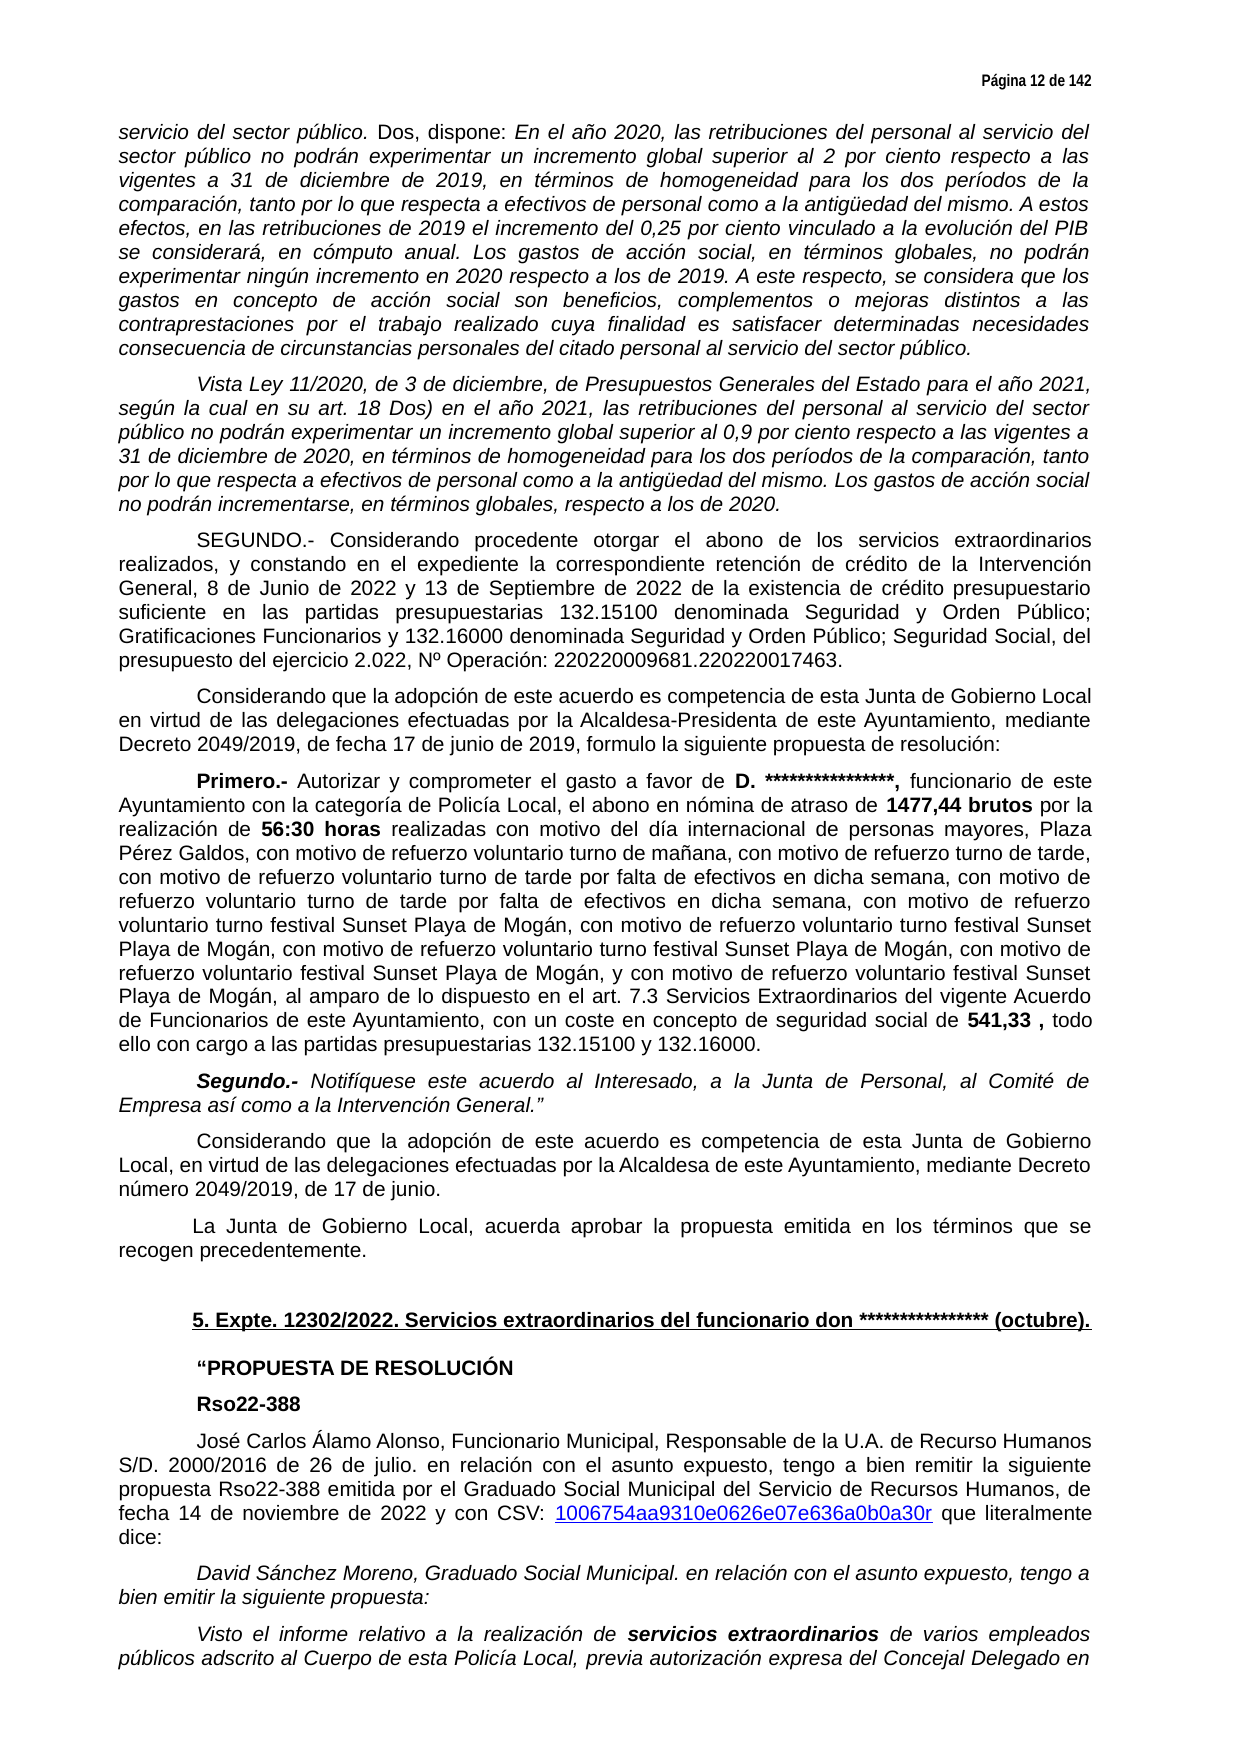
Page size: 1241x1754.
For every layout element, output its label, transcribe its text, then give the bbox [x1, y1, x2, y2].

text José Carlos Álamo Alonso, Funcionario Municipal, Responsable de la U.A. de Recurso Humanos S/D. 2000/2016 de 26 de julio. en relación con el asunto expuesto, tengo a bien remitir la siguiente propuesta Rso22-388 emitida por el Graduado Social Municipal del Servicio de Recursos Humanos, de fecha 14 de noviembre de 2022 y con CSV: 1006754aa9310e0626e07e636a0b0a30r que literalmente dice: [118, 1429, 1092, 1548]
text La Junta de Gobierno Local, acuerda aprobar la propuesta emitida en los términos que se recogen precedentemente. [118, 1213, 1092, 1261]
text SEGUNDO.- Considerando procedente otorgar el abono de los servicios extraordinarios realizados, y constando en el expediente la correspondiente retención de crédito de la Intervención General, 8 de Junio de 2022 y 13 de Septiembre de 2022 de la existencia de crédito presupuestario suficiente en las partidas presupuestarias 132.15100 denominada Seguridad y Orden Público; Gratificaciones Funcionarios y 132.16000 denominada Seguridad y Orden Público; Seguridad Social, del presupuesto del ejercicio 2.022, Nº Operación: 220220009681.220220017463. [118, 528, 1092, 672]
text Considerando que la adopción de este acuerdo es competencia de esta Junta de Gobierno Local, en virtud de las delegaciones efectuadas por la Alcaldesa de este Ayuntamiento, mediante Decreto número 2049/2019, de 17 de junio. [118, 1129, 1092, 1201]
text David Sánchez Moreno, Graduado Social Municipal. en relación con el asunto expuesto, tengo a bien emitir la siguiente propuesta: [118, 1561, 1092, 1609]
text Visto el informe relativo a la realización de servicios extraordinarios de varios empleados públicos adscrito al Cuerpo de esta Policía Local, previa autorización expresa del Concejal Delegado en [118, 1621, 1092, 1669]
text Primero.- Autorizar y comprometer el gasto a favor de D. ****************, funcionario de este Ayuntamiento con la categoría de Policía Local, el abono en nómina de atraso de 1477,44 brutos por la realización de 56:30 horas realizadas con motivo del día internacional de personas mayores, Plaza Pérez Galdos, con motivo de refuerzo voluntario turno de mañana, con motivo de refuerzo turno de tarde, con motivo de refuerzo voluntario turno de tarde por falta de efectivos en dicha semana, con motivo de refuerzo voluntario turno de tarde por falta de efectivos en dicha semana, con motivo de refuerzo voluntario turno festival Sunset Playa de Mogán, con motivo de refuerzo voluntario turno festival Sunset Playa de Mogán, con motivo de refuerzo voluntario turno festival Sunset Playa de Mogán, con motivo de refuerzo voluntario festival Sunset Playa de Mogán, y con motivo de refuerzo voluntario festival Sunset Playa de Mogán, al amparo de lo dispuesto en el art. 7.3 Servicios Extraordinarios del vigente Acuerdo de Funcionarios de este Ayuntamiento, con un coste en concepto de seguridad social de 541,33 , todo ello con cargo a las partidas presupuestarias 132.15100 y 132.16000. [118, 769, 1092, 1056]
text “PROPUESTA DE RESOLUCIÓN [118, 1356, 1092, 1380]
text Considerando que la adopción de este acuerdo es competencia de esta Junta de Gobierno Local en virtud de las delegaciones efectuadas por la Alcaldesa-Presidenta de este Ayuntamiento, mediante Decreto 2049/2019, de fecha 17 de junio de 2019, formulo la siguiente propuesta de resolución: [118, 684, 1092, 756]
text 5. Expte. 12302/2022. Servicios extraordinarios del funcionario don **************** (octubre). [118, 1308, 1092, 1332]
text servicio del sector público. Dos, dispone: En el año 2020, las retribuciones del personal al servicio del sector público no podrán experimentar un incremento global superior al 2 por ciento respecto a las vigentes a 31 de diciembre de 2019, en términos de homogeneidad para los dos períodos de la comparación, tanto por lo que respecta a efectivos de personal como a la antigüedad del mismo. A estos efectos, en las retribuciones de 2019 el incremento del 0,25 por ciento vinculado a la evolución del PIB se considerará, en cómputo anual. Los gastos de acción social, en términos globales, no podrán experimentar ningún incremento en 2020 respecto a los de 2019. A este respecto, se considera que los gastos en concepto de acción social son beneficios, complementos o mejoras distintos a las contraprestaciones por el trabajo realizado cuya finalidad es satisfacer determinadas necesidades consecuencia de circunstancias personales del citado personal al servicio del sector público. [118, 120, 1092, 359]
text Rso22-388 [118, 1392, 1092, 1416]
text Vista Ley 11/2020, de 3 de diciembre, de Presupuestos Generales del Estado para el año 2021, según la cual en su art. 18 Dos) en el año 2021, las retribuciones del personal al servicio del sector público no podrán experimentar un incremento global superior al 0,9 por ciento respecto a las vigentes a 31 de diciembre de 2020, en términos de homogeneidad para los dos períodos de la comparación, tanto por lo que respecta a efectivos de personal como a la antigüedad del mismo. Los gastos de acción social no podrán incrementarse, en términos globales, respecto a los de 2020. [118, 372, 1092, 516]
text Segundo.- Notifíquese este acuerdo al Interesado, a la Junta de Personal, al Comité de Empresa así como a la Intervención General.” [118, 1069, 1092, 1117]
